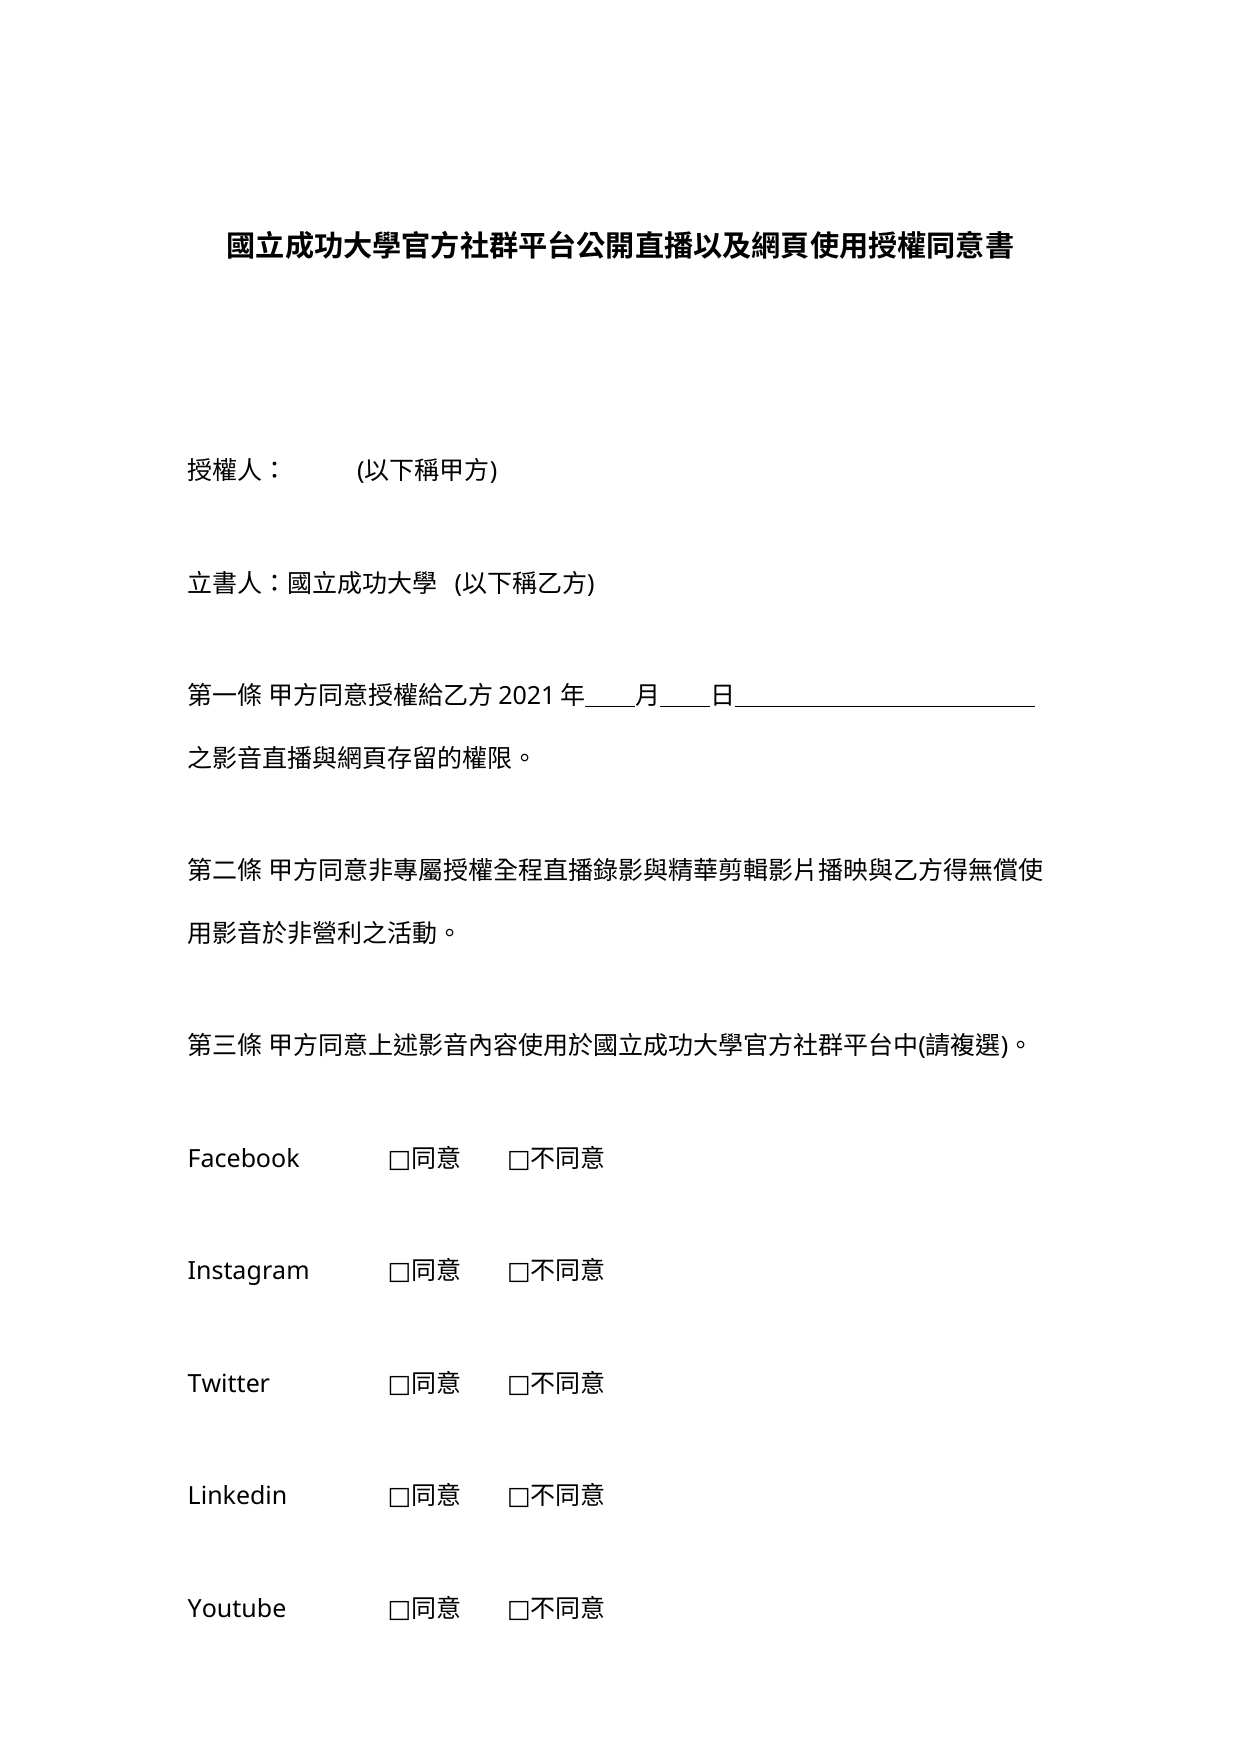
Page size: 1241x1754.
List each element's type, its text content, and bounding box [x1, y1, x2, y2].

text Instagram □同意 □不同意 [187, 1227, 1053, 1289]
text Linkedin □同意 □不同意 [187, 1452, 1053, 1514]
text 國立成功大學官方社群平台公開直播以及網頁使用授權同意書 [187, 202, 1053, 264]
text 第二條 甲方同意非專屬授權全程直播錄影與精華剪輯影片播映與乙方得無償使用影音於非營利之活動。 [187, 827, 1053, 952]
text 第三條 甲方同意上述影音內容使用於國立成功大學官方社群平台中(請複選)。 [187, 1002, 1053, 1064]
text Twitter □同意 □不同意 [187, 1339, 1053, 1402]
text Youtube □同意 □不同意 [187, 1564, 1053, 1627]
text 立書人：國立成功大學 (以下稱乙方) [187, 539, 1053, 602]
text Facebook □同意 □不同意 [187, 1114, 1053, 1177]
text 授權人： (以下稱甲方) [187, 427, 1053, 489]
text 第一條 甲方同意授權給乙方2021年＿＿月＿＿日＿＿＿＿＿＿＿＿＿＿＿＿ 之影音直播與網頁存留的權限。 [187, 652, 1053, 777]
